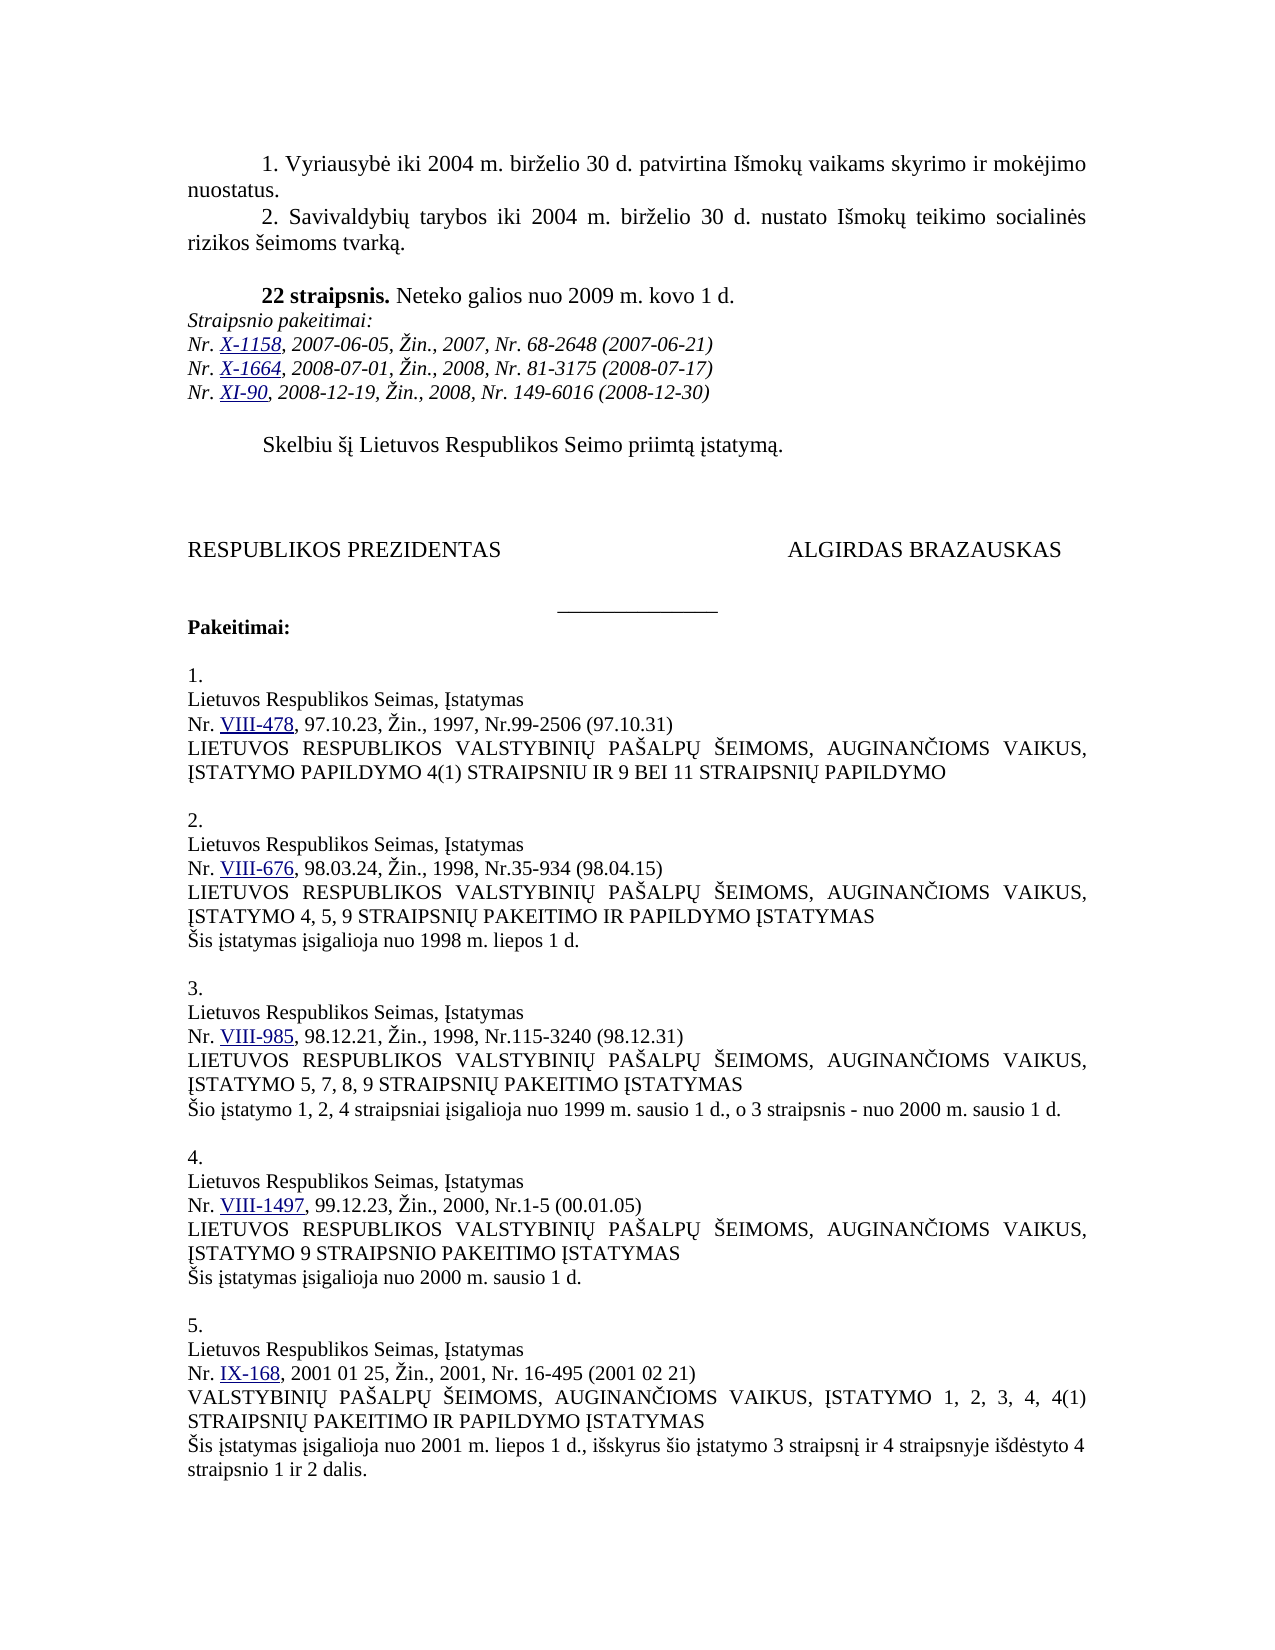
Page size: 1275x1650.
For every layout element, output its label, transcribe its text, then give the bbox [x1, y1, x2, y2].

text 1. Vyriausybė iki 2004 m. birželio 30 d. patvirtina Išmokų vaikams skyrimo ir mokėjimo nuostatus. [187, 150, 1087, 203]
text Šis įstatymas įsigalioja nuo 2001 m. liepos 1 d., išskyrus šio įstatymo 3 straipsnį ir 4 straipsnyje išdėstyto 4 straipsnio 1 ir 2 dalis. [187, 1433, 1087, 1481]
text Lietuvos Respublikos Seimas, Įstatymas [187, 1169, 1087, 1193]
text LIETUVOS RESPUBLIKOS VALSTYBINIŲ PAŠALPŲ ŠEIMOMS, AUGINANČIOMS VAIKUS, ĮSTATYMO PAPILDYMO 4(1) STRAIPSNIU IR 9 BEI 11 STRAIPSNIŲ PAPILDYMO [187, 736, 1087, 784]
text Nr. VIII-676, 98.03.24, Žin., 1998, Nr.35-934 (98.04.15) [187, 856, 1087, 880]
text 1. [187, 663, 1087, 687]
text Straipsnio pakeitimai: [187, 308, 1087, 332]
text 2. Savivaldybių tarybos iki 2004 m. birželio 30 d. nustato Išmokų teikimo socialinės rizikos šeimoms tvarką. [187, 203, 1087, 255]
text LIETUVOS RESPUBLIKOS VALSTYBINIŲ PAŠALPŲ ŠEIMOMS, AUGINANČIOMS VAIKUS, ĮSTATYMO 4, 5, 9 STRAIPSNIŲ PAKEITIMO IR PAPILDYMO ĮSTATYMAS [187, 880, 1087, 928]
text Nr. IX-168, 2001 01 25, Žin., 2001, Nr. 16-495 (2001 02 21) [187, 1361, 1087, 1385]
text LIETUVOS RESPUBLIKOS VALSTYBINIŲ PAŠALPŲ ŠEIMOMS, AUGINANČIOMS VAIKUS, ĮSTATYMO 5, 7, 8, 9 STRAIPSNIŲ PAKEITIMO ĮSTATYMAS [187, 1048, 1087, 1096]
text Lietuvos Respublikos Seimas, Įstatymas [187, 1000, 1087, 1024]
text 22 straipsnis. Neteko galios nuo 2009 m. kovo 1 d. [187, 282, 1087, 308]
text Skelbiu šį Lietuvos Respublikos Seimo priimtą įstatymą. [187, 431, 1087, 457]
text Lietuvos Respublikos Seimas, Įstatymas [187, 687, 1087, 711]
text Šis įstatymas įsigalioja nuo 2000 m. sausio 1 d. [187, 1265, 1087, 1289]
text Nr. VIII-985, 98.12.21, Žin., 1998, Nr.115-3240 (98.12.31) [187, 1024, 1087, 1048]
text 3. [187, 976, 1087, 1000]
text 5. [187, 1313, 1087, 1337]
text ______________ [187, 589, 1087, 615]
text Nr. XI-90, 2008-12-19, Žin., 2008, Nr. 149-6016 (2008-12-30) [187, 380, 1087, 404]
text Pakeitimai: [187, 615, 1087, 639]
text Nr. X-1158, 2007-06-05, Žin., 2007, Nr. 68-2648 (2007-06-21) [187, 332, 1087, 356]
text 4. [187, 1144, 1087, 1169]
text LIETUVOS RESPUBLIKOS VALSTYBINIŲ PAŠALPŲ ŠEIMOMS, AUGINANČIOMS VAIKUS, ĮSTATYMO 9 STRAIPSNIO PAKEITIMO ĮSTATYMAS [187, 1217, 1087, 1265]
text Lietuvos Respublikos Seimas, Įstatymas [187, 1337, 1087, 1361]
text Lietuvos Respublikos Seimas, Įstatymas [187, 832, 1087, 856]
text Nr. VIII-1497, 99.12.23, Žin., 2000, Nr.1-5 (00.01.05) [187, 1193, 1087, 1217]
text Šis įstatymas įsigalioja nuo 1998 m. liepos 1 d. [187, 928, 1087, 952]
text 2. [187, 808, 1087, 832]
text RESPUBLIKOS PREZIDENTAS ALGIRDAS BRAZAUSKAS [187, 536, 1087, 562]
text Šio įstatymo 1, 2, 4 straipsniai įsigalioja nuo 1999 m. sausio 1 d., o 3 straipsnis - nuo 2000 m. sausio 1 d. [187, 1096, 1087, 1121]
text VALSTYBINIŲ PAŠALPŲ ŠEIMOMS, AUGINANČIOMS VAIKUS, ĮSTATYMO 1, 2, 3, 4, 4(1) STRAIPSNIŲ PAKEITIMO IR PAPILDYMO ĮSTATYMAS [187, 1385, 1087, 1433]
text Nr. VIII-478, 97.10.23, Žin., 1997, Nr.99-2506 (97.10.31) [187, 711, 1087, 736]
text Nr. X-1664, 2008-07-01, Žin., 2008, Nr. 81-3175 (2008-07-17) [187, 356, 1087, 380]
